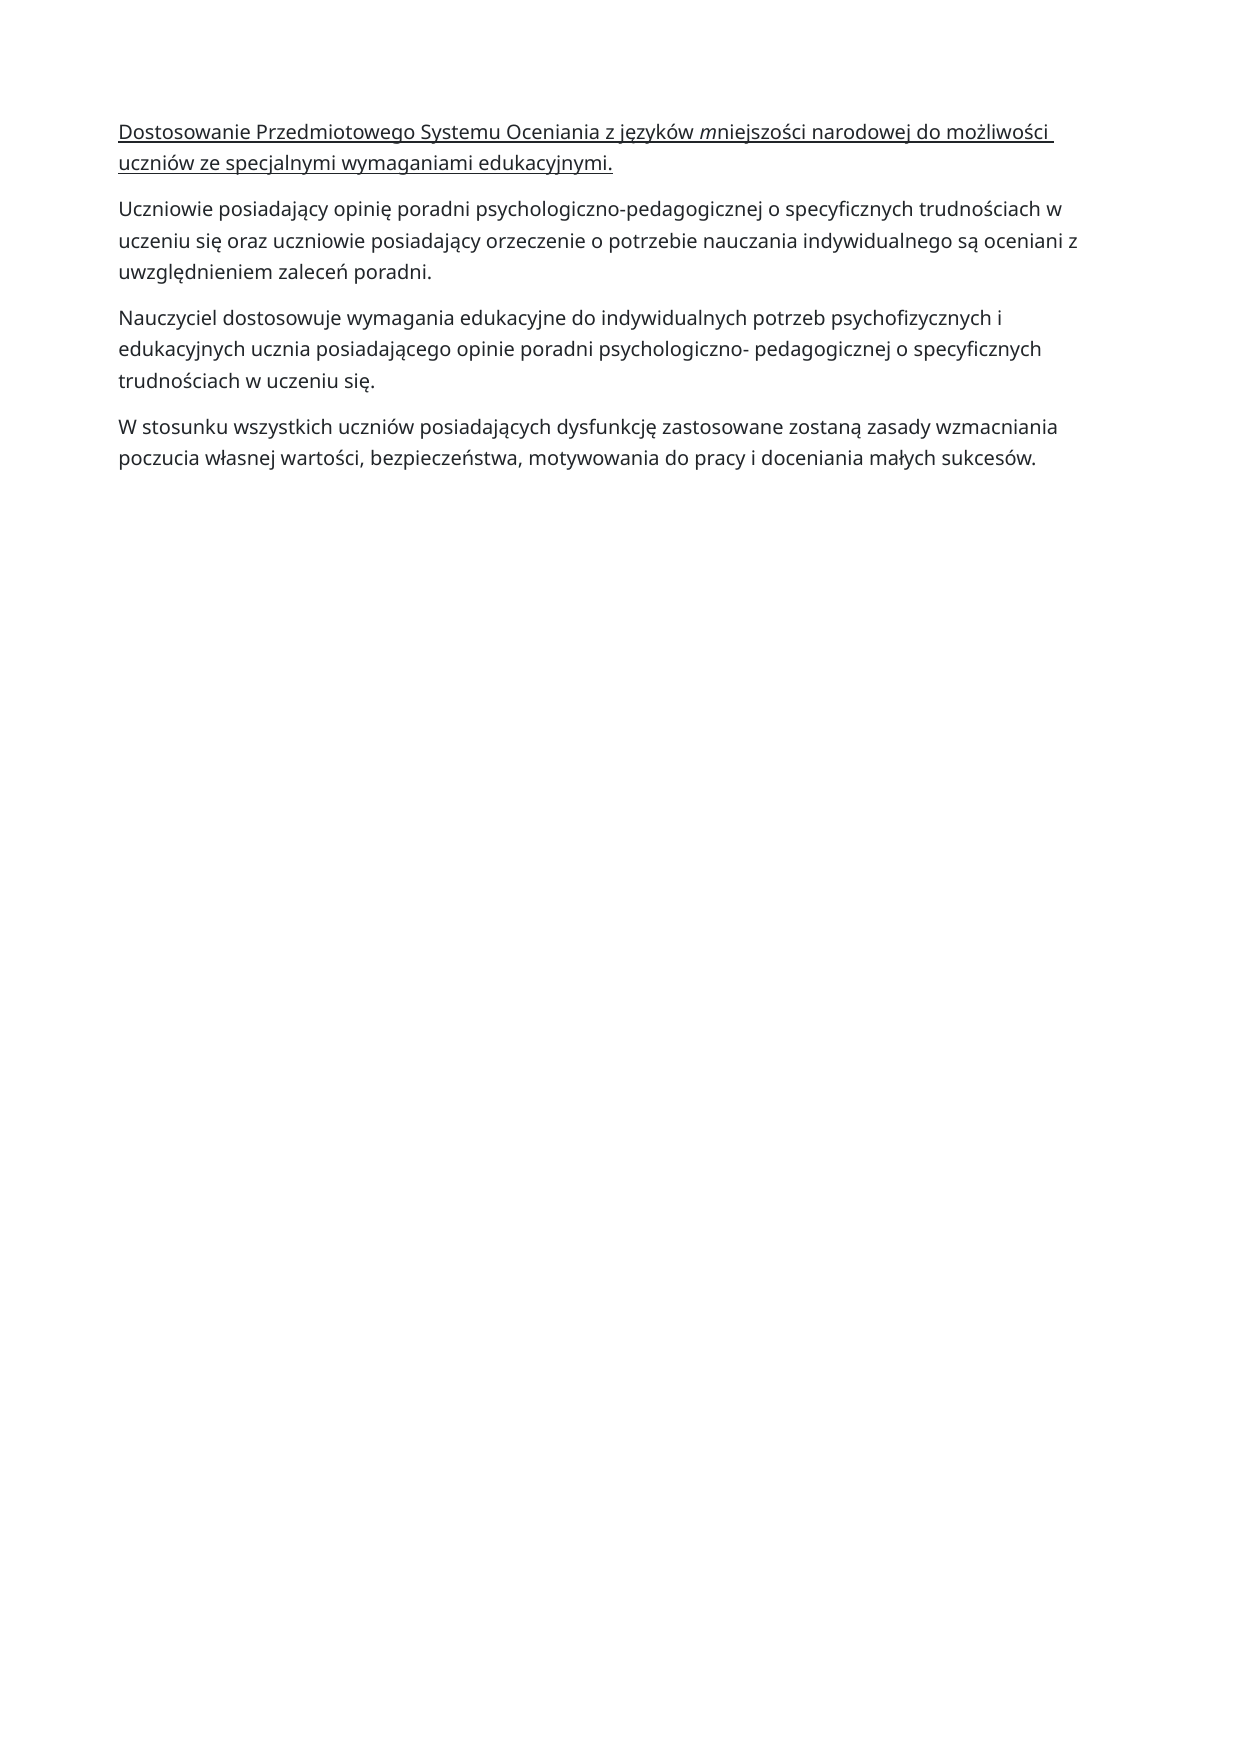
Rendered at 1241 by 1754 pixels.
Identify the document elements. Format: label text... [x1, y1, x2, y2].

text W stosunku wszystkich uczniów posiadających dysfunkcję zastosowane zostaną zasady wzmacniania poczucia własnej wartości, bezpieczeństwa, motywowania do pracy i doceniania małych sukcesów. [118, 413, 1122, 471]
text Dostosowanie Przedmiotowego Systemu Oceniania z języków mniejszości narodowej do możliwości uczniów ze specjalnymi wymaganiami edukacyjnymi. [118, 118, 1122, 177]
text Uczniowie posiadający opinię poradni psychologiczno-pedagogicznej o specyficznych trudnościach w uczeniu się oraz uczniowie posiadający orzeczenie o potrzebie nauczania indywidualnego są oceniani z uwzględnieniem zaleceń poradni. [118, 195, 1122, 285]
text Nauczyciel dostosowuje wymagania edukacyjne do indywidualnych potrzeb psychofizycznych i edukacyjnych ucznia posiadającego opinie poradni psychologiczno- pedagogicznej o specyficznych trudnościach w uczeniu się. [118, 304, 1122, 394]
